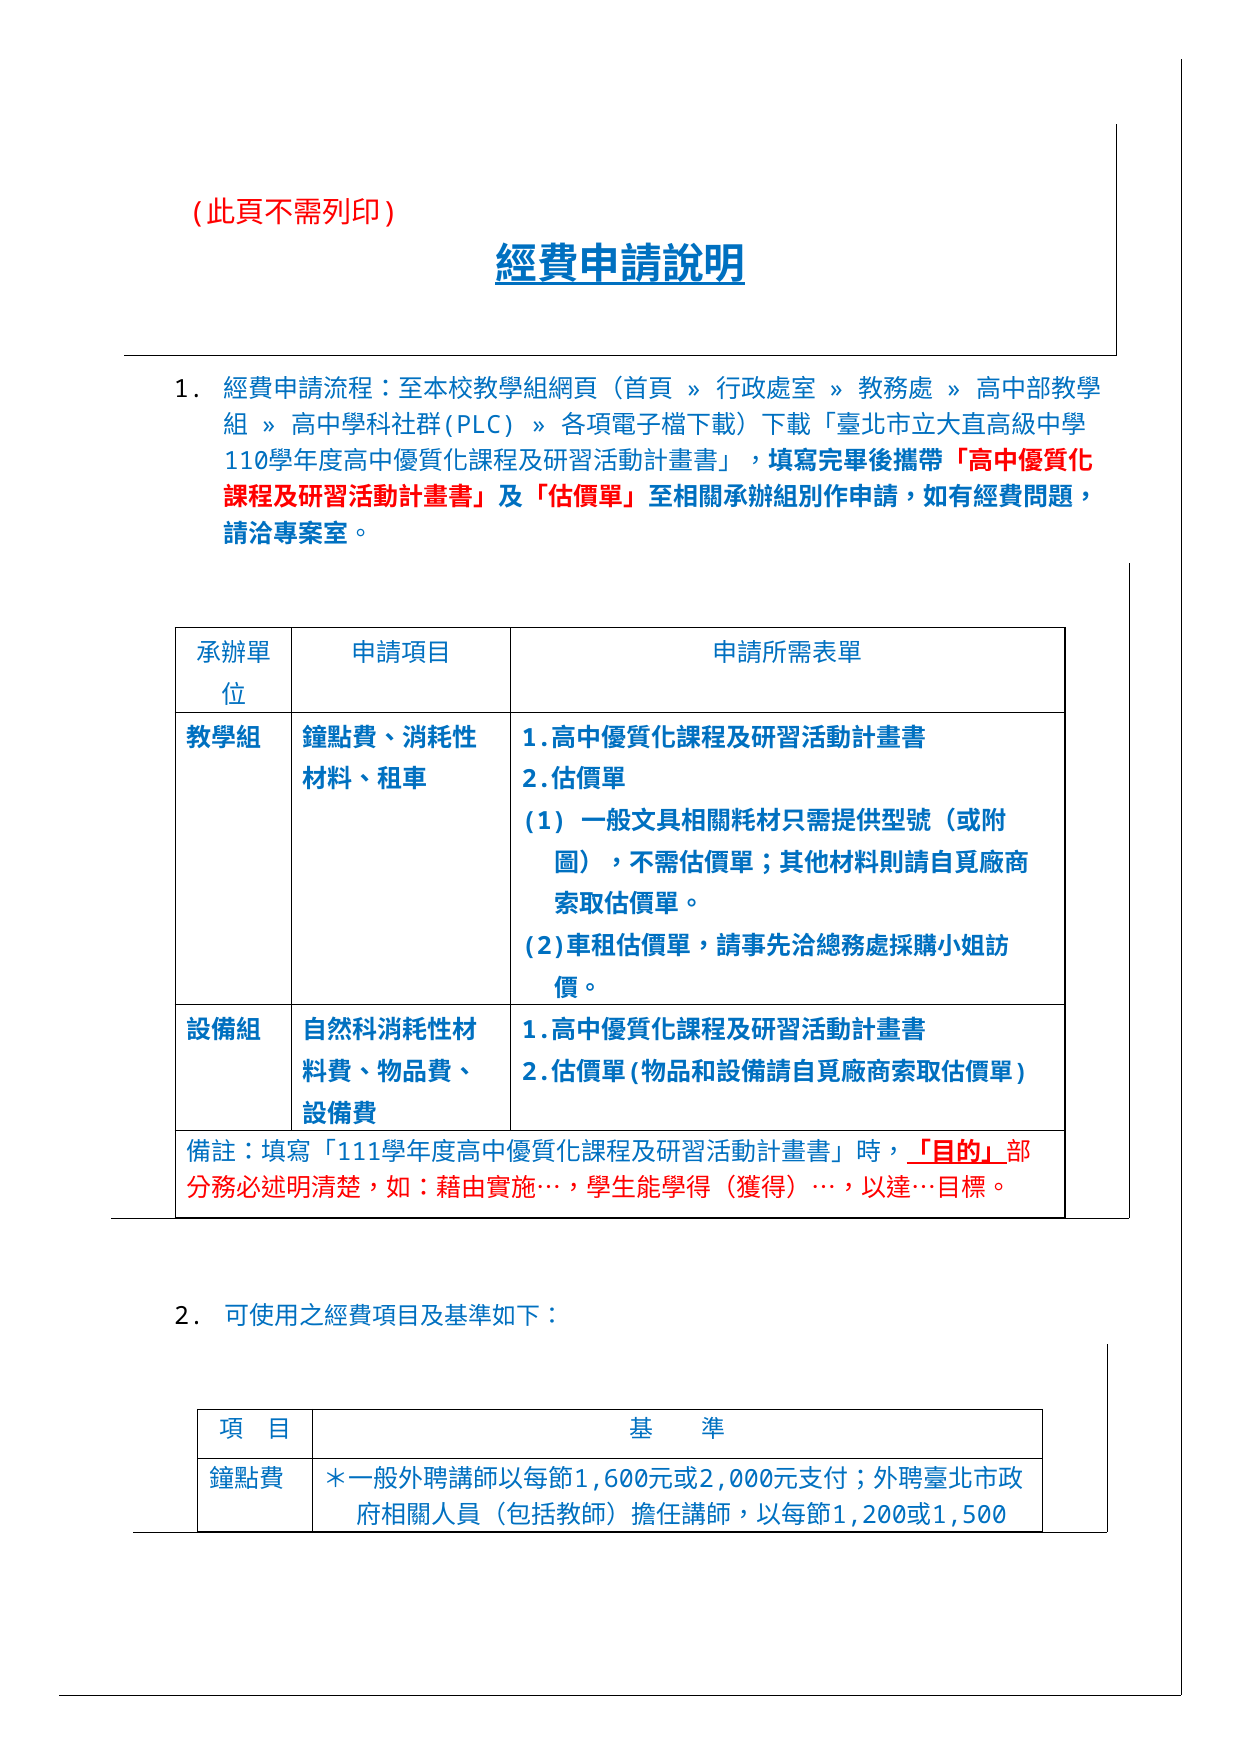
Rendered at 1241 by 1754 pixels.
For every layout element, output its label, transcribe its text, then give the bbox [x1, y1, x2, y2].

table_header 承辦單位 [176, 628, 291, 712]
text (此頁不需列印) [124, 124, 1116, 231]
table_header 基 準 [313, 1410, 1042, 1458]
table_header 項 目 [198, 1410, 312, 1458]
table_cell 鐘點費、消耗性材料、租車 [292, 713, 510, 1004]
table_cell 1.高中優質化課程及研習活動計畫書 2.估價單(物品和設備請自覓廠商索取估價單) [511, 1005, 1064, 1130]
table_cell ＊一般外聘講師以每節1,600元或2,000元支付；外聘臺北市政府相關人員（包括教師）擔任講師，以每節1,200或1,500 [313, 1459, 1042, 1531]
table_header 申請所需表單 [511, 628, 1064, 712]
table_cell 設備組 [176, 1005, 291, 1130]
table_cell 1.高中優質化課程及研習活動計畫書 2.估價單 (1) 一般文具相關粍材只需提供型號（或附圖），不需估價單；其他材料則請自覓廠商索取估價單。 (2)車租估價單，請事先洽總務處採購小姐訪價。 [511, 713, 1064, 1004]
table_cell 自然科消耗性材料費、物品費、設備費 [292, 1005, 510, 1130]
table_cell 教學組 [176, 713, 291, 1004]
list 可使用之經費項目及基準如下： [174, 1295, 1117, 1332]
table_cell 備註：填寫「111學年度高中優質化課程及研習活動計畫書」時，「目的」部分務必述明清楚，如：藉由實施…，學生能學得（獲得）…，以達…目標。 [176, 1131, 1064, 1217]
table_header 申請項目 [292, 628, 510, 712]
text 經費申請說明 [124, 231, 1116, 355]
list 經費申請流程：至本校教學組網頁（首頁 » 行政處室 » 教務處 » 高中部教學組 » 高中學科社群(PLC) » 各項電子檔下載）下載「臺北市立大直高級中學110學年度高中優質化課程及研習活動計畫書」，填寫完畢後攜帶「高中優質化課程及研習活動計畫書」及「估價單」至相關承辦組別作申請，如有經費問題，請洽專案室。 [174, 368, 1117, 549]
table_cell 鐘點費 [198, 1459, 312, 1531]
